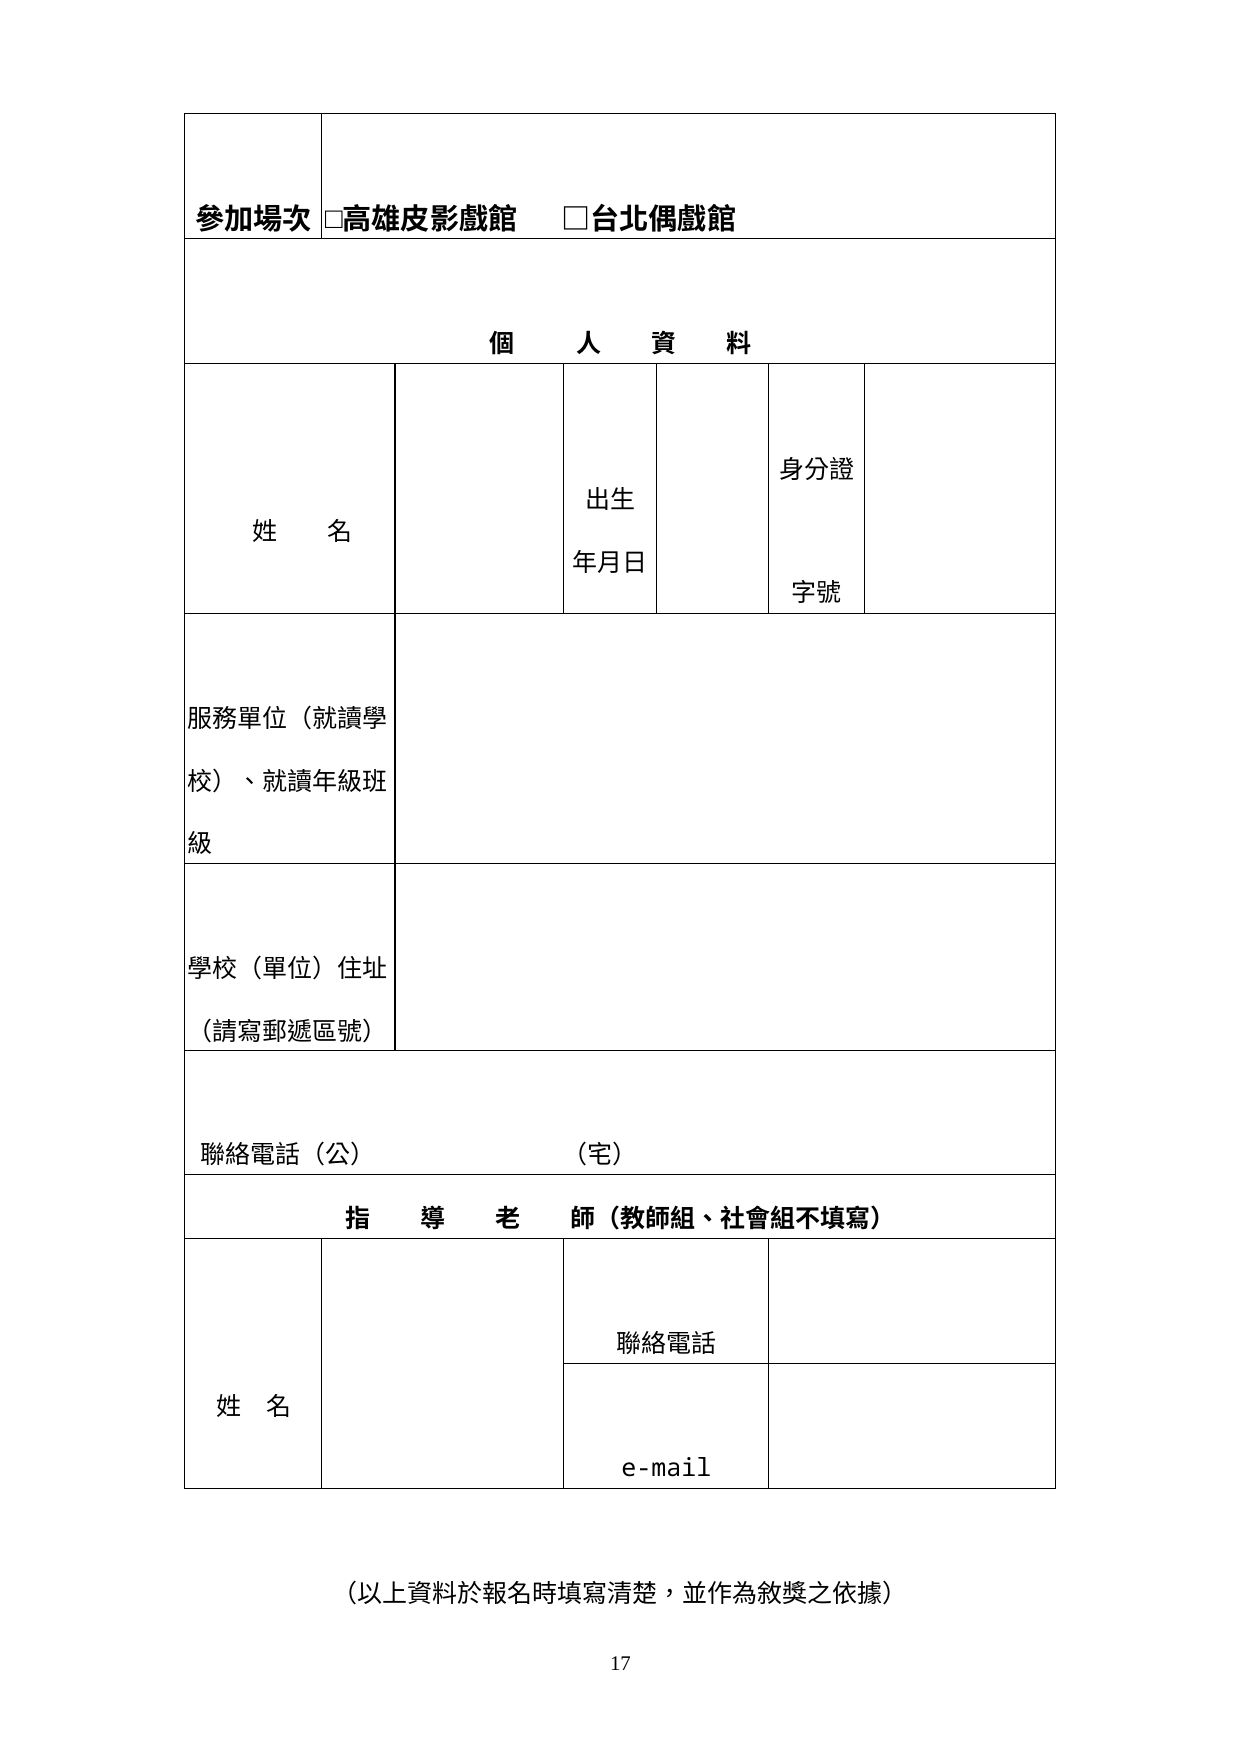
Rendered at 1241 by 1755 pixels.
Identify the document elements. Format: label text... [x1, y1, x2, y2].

text （以上資料於報名時填寫清楚，並作為敘獎之依據） [130, 1550, 1110, 1613]
table_cell [396, 864, 1055, 1050]
table_cell 姓 名 [185, 364, 394, 613]
table_cell □高雄皮影戲館 □台北偶戲館 [322, 114, 1055, 238]
table_cell 參加場次 [185, 114, 321, 238]
table_cell [769, 1239, 1055, 1363]
table_cell 姓 名 [185, 1239, 321, 1488]
table_cell 個 人 資 料 [185, 239, 1055, 363]
table_cell [865, 364, 1055, 613]
table_cell 服務單位（就讀學校）、就讀年級班級 [185, 614, 394, 863]
table_cell 聯絡電話（公） （宅） [185, 1051, 1055, 1174]
table_cell [396, 364, 563, 613]
table_cell [657, 364, 768, 613]
table_cell e-mail [564, 1364, 768, 1488]
table_cell [769, 1364, 1055, 1488]
table_cell 聯絡電話 [564, 1239, 768, 1363]
table_cell 指 導 老 師（教師組、社會組不填寫） [185, 1175, 1055, 1238]
table_cell 身分證 字號 [769, 364, 864, 613]
table_cell 出生 年月日 [564, 364, 656, 613]
table_cell 學校（單位）住址 （請寫郵遞區號） [185, 864, 394, 1050]
table_cell [322, 1239, 563, 1488]
table_cell [396, 614, 1055, 863]
